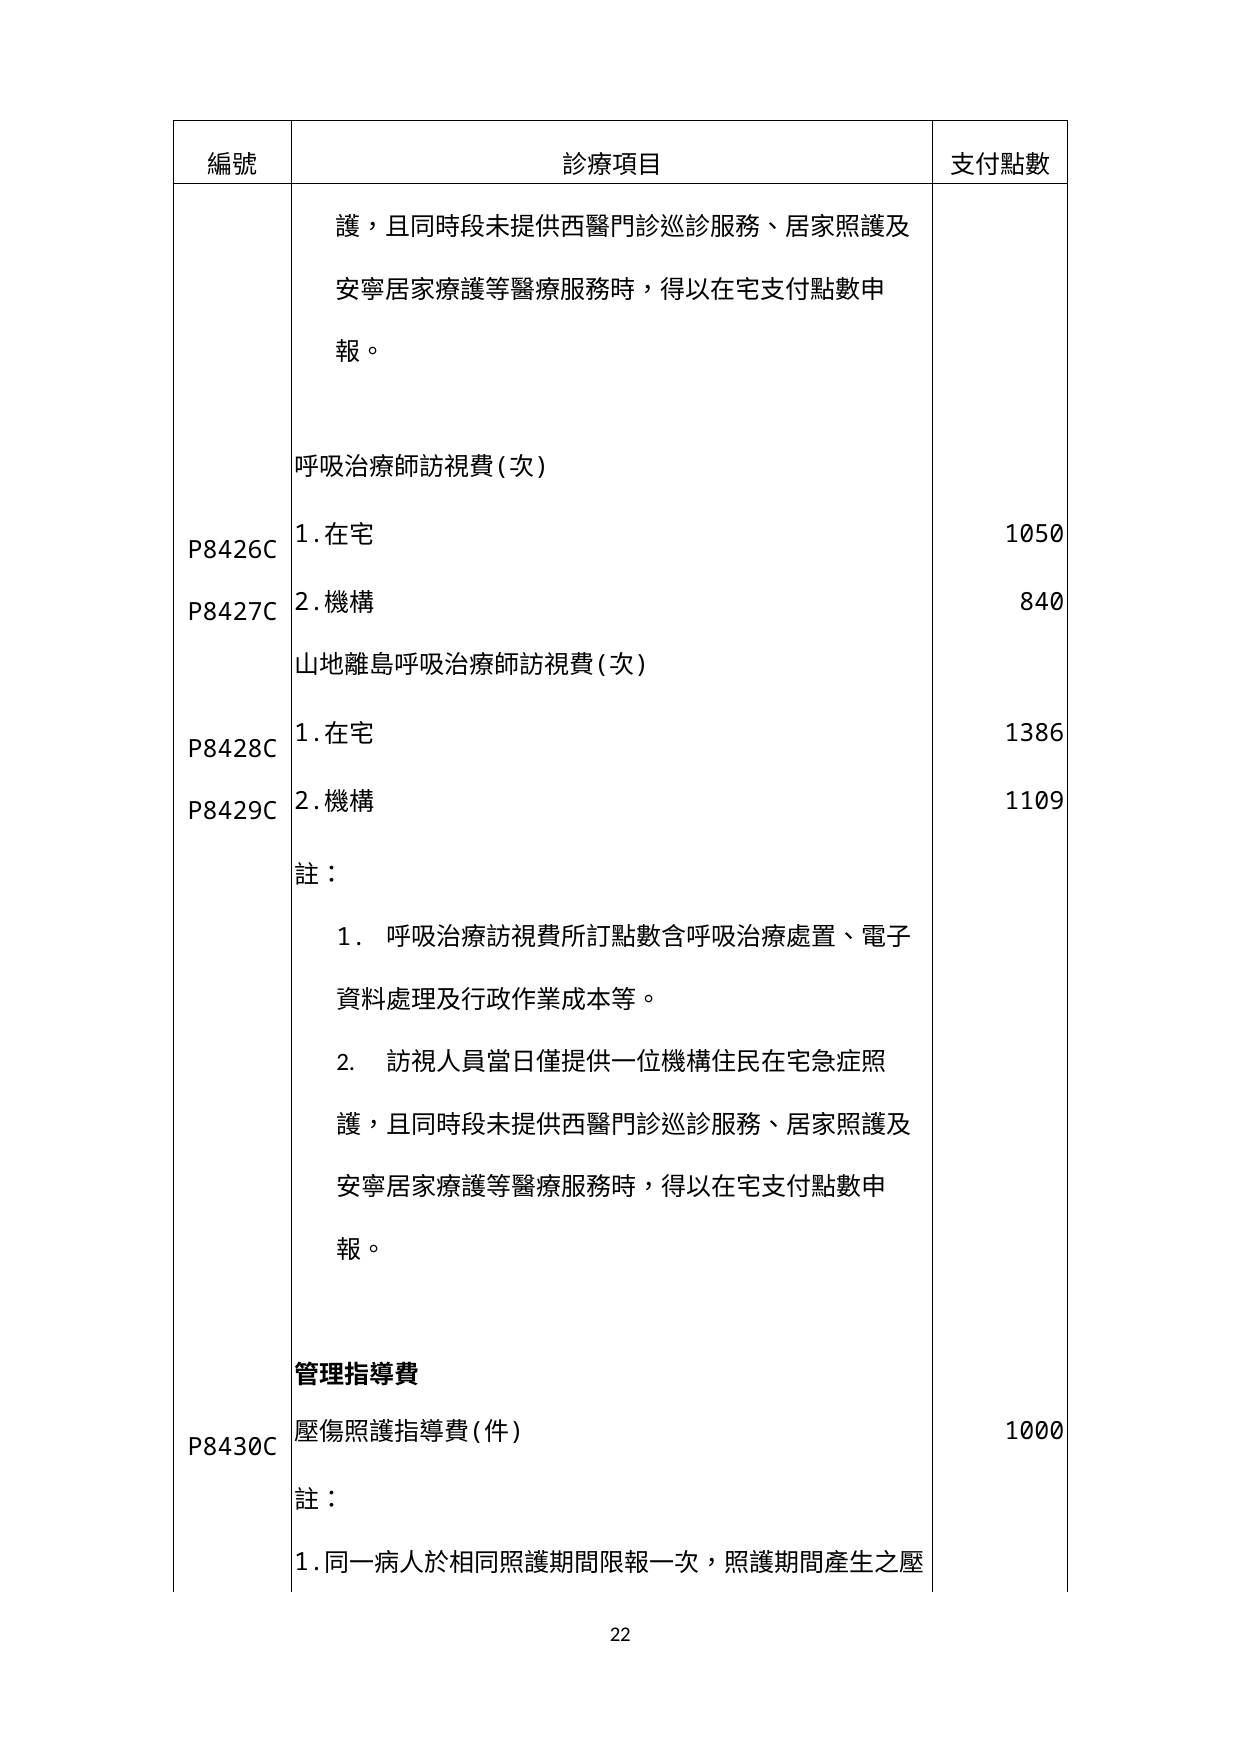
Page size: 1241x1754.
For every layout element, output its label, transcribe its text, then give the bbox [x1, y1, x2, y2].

table_cell P8428C [174, 694, 291, 768]
table_cell [174, 1467, 291, 1529]
table_cell [933, 433, 1067, 496]
table_cell [292, 1268, 932, 1331]
table_cell P8426C [174, 496, 291, 569]
table_cell [933, 1529, 1067, 1592]
table_cell 1.在宅 [292, 496, 932, 569]
table_cell [933, 184, 1067, 371]
table_cell [933, 1018, 1067, 1268]
table_cell [174, 1529, 291, 1592]
table_cell 2.機構 [292, 768, 932, 831]
table_cell 1.在宅 [292, 694, 932, 768]
table_cell [174, 831, 291, 1018]
table_cell 註： 呼吸治療訪視費所訂點數含呼吸治療處置、電子資料處理及行政作業成本等。 [292, 831, 932, 1018]
table_cell 1386 [933, 694, 1067, 768]
table_cell 1.同一病人於相同照護期間限報一次，照護期間產生之壓 [292, 1529, 932, 1592]
table_cell 呼吸治療師訪視費(次) [292, 433, 932, 496]
table_cell [933, 1331, 1067, 1393]
table_cell [174, 632, 291, 694]
table_cell P8427C [174, 569, 291, 632]
table_cell P8429C [174, 768, 291, 831]
table_cell [174, 1018, 291, 1268]
table_cell [933, 1467, 1067, 1529]
table_cell [174, 1331, 291, 1393]
table_cell [292, 371, 932, 433]
table_cell [174, 433, 291, 496]
table_cell 護，且同時段未提供西醫門診巡診服務、居家照護及安寧居家療護等醫療服務時，得以在宅支付點數申報。 [292, 184, 932, 371]
table_cell [174, 1268, 291, 1331]
table_cell 840 [933, 569, 1067, 632]
table_cell 2.機構 [292, 569, 932, 632]
table_cell [174, 184, 291, 371]
table_cell 訪視人員當日僅提供一位機構住民在宅急症照護，且同時段未提供西醫門診巡診服務、居家照護及安寧居家療護等醫療服務時，得以在宅支付點數申報。 [292, 1018, 932, 1268]
table_cell [933, 831, 1067, 1018]
table_cell 壓傷照護指導費(件) [292, 1393, 932, 1467]
table_cell [933, 632, 1067, 694]
table_cell 1000 [933, 1393, 1067, 1467]
table_cell [933, 371, 1067, 433]
table_cell 1109 [933, 768, 1067, 831]
table_cell 管理指導費 [292, 1331, 932, 1393]
table_cell [933, 1268, 1067, 1331]
table_cell P8430C [174, 1393, 291, 1467]
table_header 診療項目 [292, 121, 932, 183]
table_header 編號 [174, 121, 291, 183]
table_cell 山地離島呼吸治療師訪視費(次) [292, 632, 932, 694]
table_cell 1050 [933, 496, 1067, 569]
table_cell 註： [292, 1467, 932, 1529]
table_cell [174, 371, 291, 433]
table_header 支付點數 [933, 121, 1067, 183]
